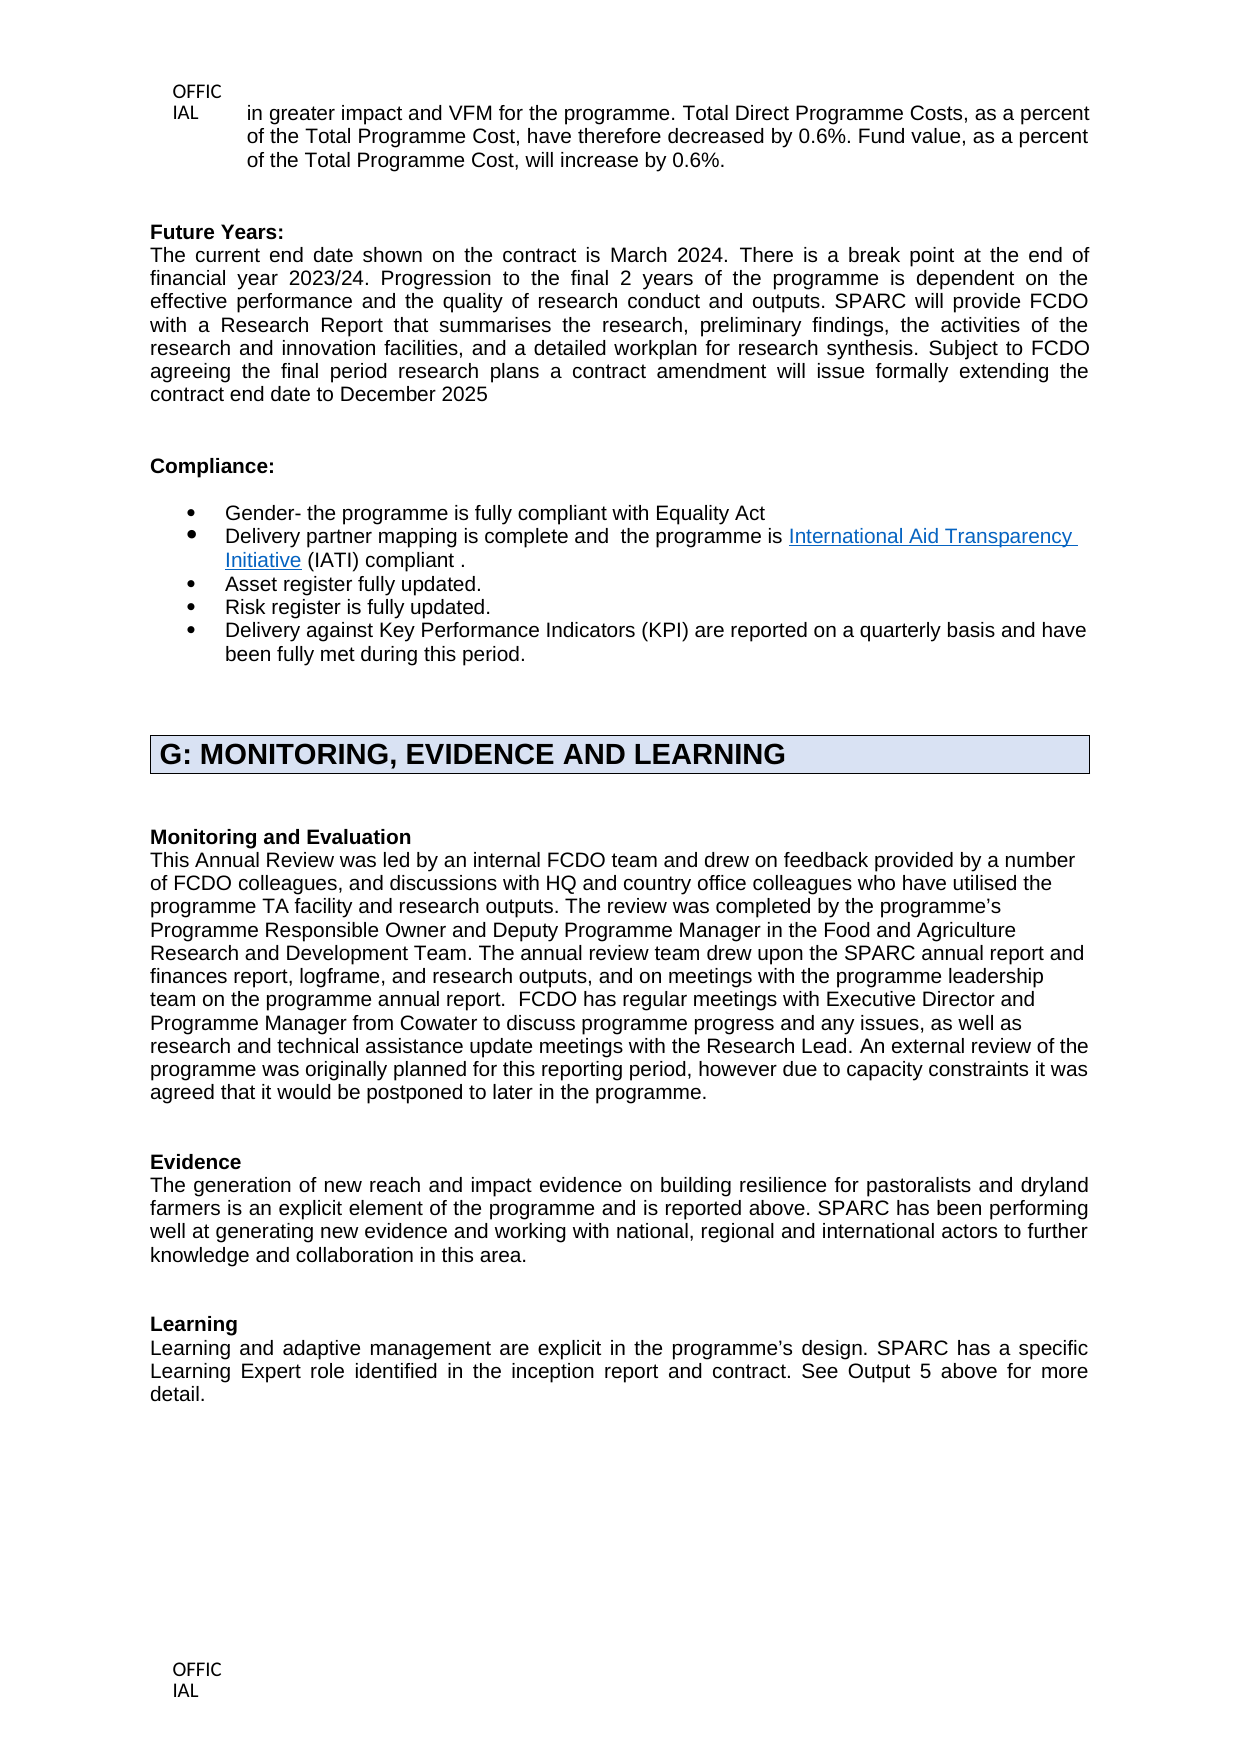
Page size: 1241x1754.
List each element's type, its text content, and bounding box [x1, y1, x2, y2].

list Gender- the programme is fully compliant with Equality Act [187, 501, 1090, 525]
text The current end date shown on the contract is March 2024. There is a break point at the end of financial year 2023/24. Progression to the final 2 years of the programme is dependent on the effective performance and the quality of research conduct and outputs. SPARC will provide FCDO with a Research Report that summarises the research, preliminary findings, the activities of the research and innovation facilities, and a detailed workplan for research synthesis. Subject to FCDO agreeing the final period research plans a contract amendment will issue formally extending the contract end date to December 2025 [150, 243, 1090, 406]
text Learning and adaptive management are explicit in the programme’s design. SPARC has a specific Learning Expert role identified in the inception report and contract. See Output 5 above for more detail. [150, 1336, 1090, 1406]
list Risk register is fully updated. [187, 596, 1090, 619]
text Future Years: [150, 220, 1090, 243]
list Delivery partner mapping is complete and the programme is International Aid Transparency Initiative (IATI) compliant . [187, 525, 1090, 572]
text Evidence [150, 1150, 1090, 1174]
text Monitoring and Evaluation [150, 825, 1090, 848]
text G: MONITORING, EVIDENCE AND LEARNING [151, 736, 1089, 773]
text This Annual Review was led by an internal FCDO team and drew on feedback provided by a number of FCDO colleagues, and discussions with HQ and country office colleagues who have utilised the programme TA facility and research outputs. The review was completed by the programme’s Programme Responsible Owner and Deputy Programme Manager in the Food and Agriculture Research and Development Team. The annual review team drew upon the SPARC annual report and finances report, logframe, and research outputs, and on meetings with the programme leadership team on the programme annual report. FCDO has regular meetings with Executive Director and Programme Manager from Cowater to discuss programme progress and any issues, as well as research and technical assistance update meetings with the Research Lead. An external review of the programme was originally planned for this reporting period, however due to capacity constraints it was agreed that it would be postponed to later in the programme. [150, 848, 1090, 1104]
text The generation of new reach and impact evidence on building resilience for pastoralists and dryland farmers is an explicit element of the programme and is reported above. SPARC has been performing well at generating new evidence and working with national, regional and international actors to further knowledge and collaboration in this area. [150, 1174, 1090, 1267]
text Compliance: [150, 455, 1090, 478]
text Learning [150, 1313, 1090, 1336]
list Delivery against Key Performance Indicators (KPI) are reported on a quarterly basis and have been fully met during this period. [187, 619, 1090, 665]
text Through the budget review process permanent savings have been identified in PMU costs, including savings from the variance in spending associated with the resourcing of Key staff and travel. All of these savings, totalling £111,050, will be reallocated to the Research Fund which will result in greater impact and VFM for the programme. Total Direct Programme Costs, as a percent of the Total Programme Cost, have therefore decreased by 0.6%. Fund value, as a percent of the Total Programme Cost, will increase by 0.6%. [150, 102, 1090, 171]
list Asset register fully updated. [187, 572, 1090, 596]
